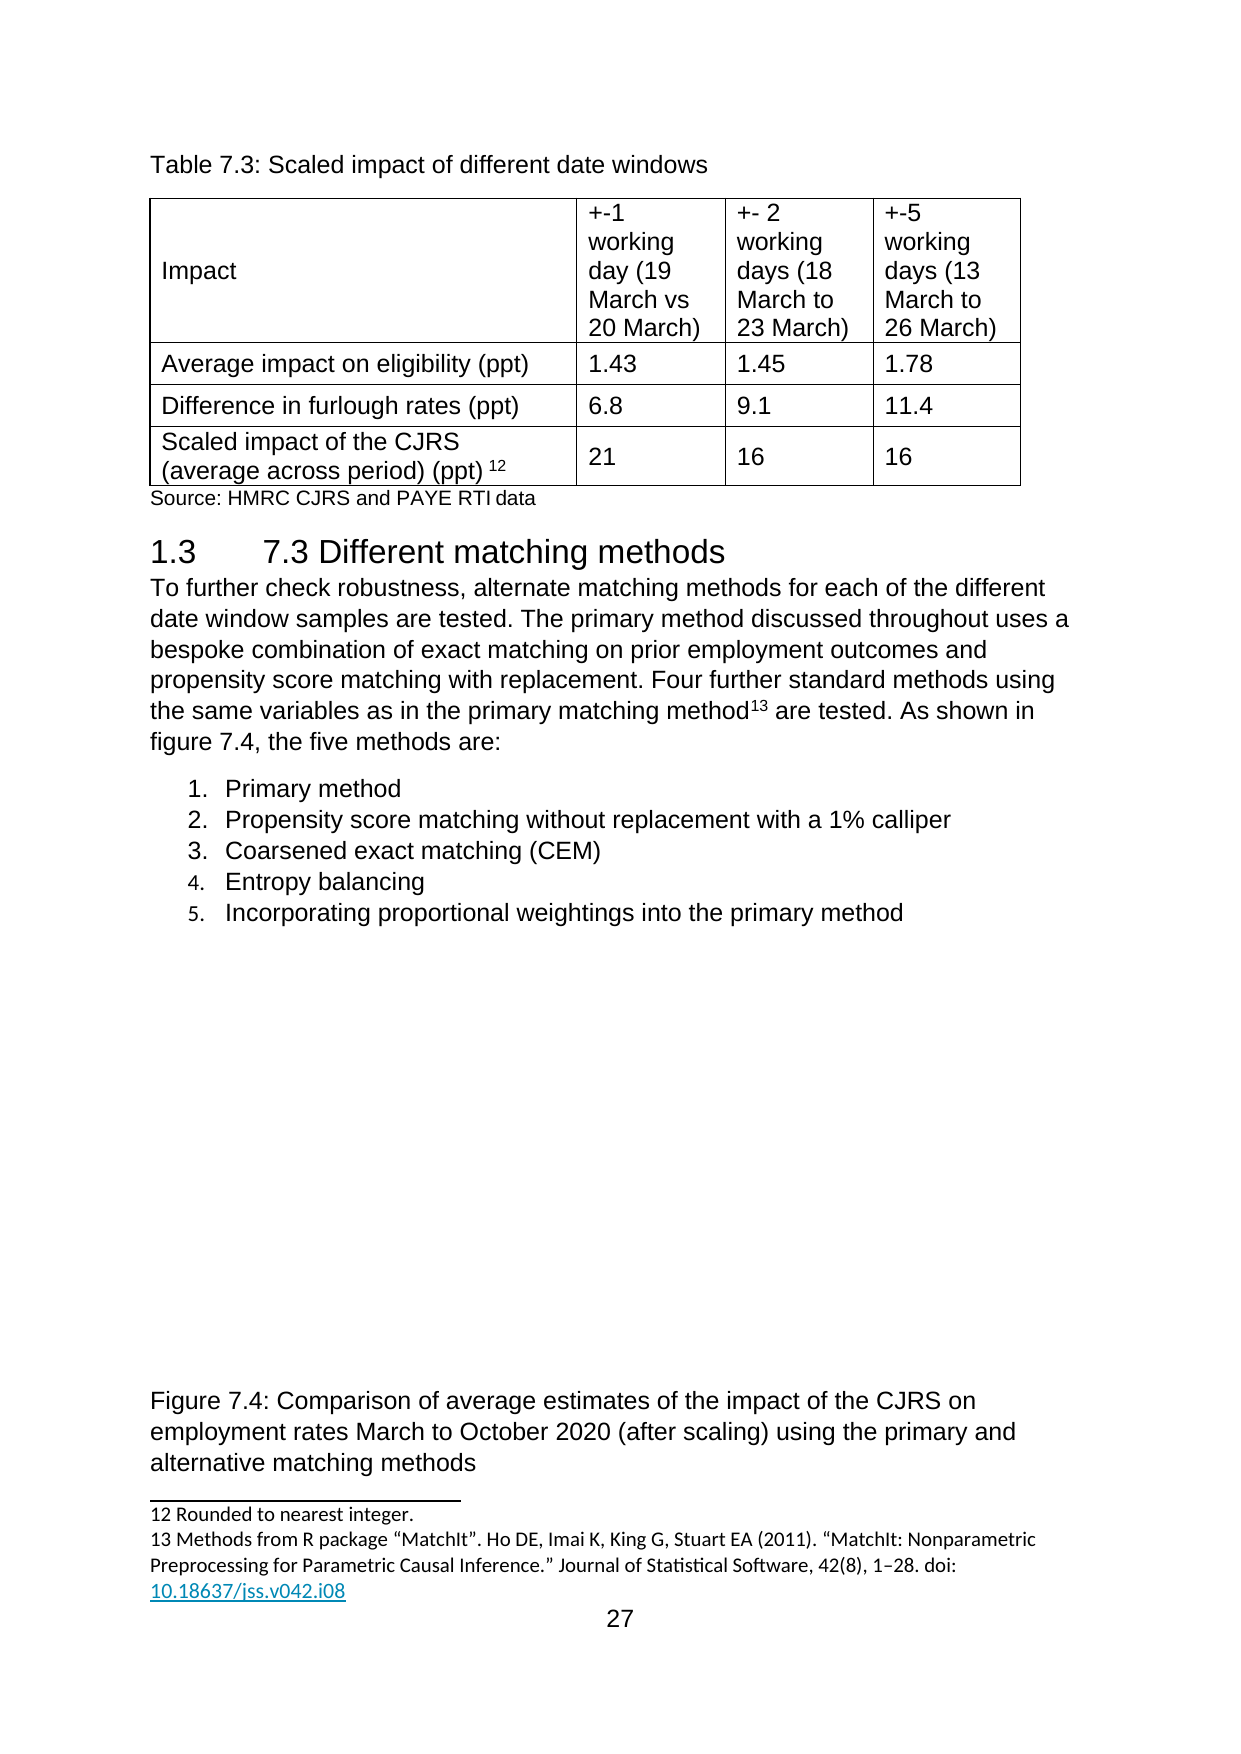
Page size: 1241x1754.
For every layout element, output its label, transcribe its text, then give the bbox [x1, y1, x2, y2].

table_cell 16 [874, 427, 1020, 485]
table_cell Difference in furlough rates (ppt) [151, 385, 576, 426]
list Primary method [187, 774, 1090, 803]
table_cell 1.43 [577, 343, 725, 384]
table_header +- 2 working days (18 March to 23 March) [726, 199, 873, 342]
text Source: HMRC CJRS and PAYE RTI data [150, 486, 1090, 510]
list Propensity score matching without replacement with a 1% calliper [187, 805, 1090, 834]
table_cell 6.8 [577, 385, 725, 426]
table_cell Average impact on eligibility (ppt) [151, 343, 576, 384]
text Table 7.3: Scaled impact of different date windows [150, 150, 1090, 179]
list Coarsened exact matching (CEM) [187, 836, 1090, 864]
table_cell 11.4 [874, 385, 1020, 426]
table_header +-5 working days (13 March to 26 March) [874, 199, 1020, 342]
table_header +-1 working day (19 March vs 20 March) [577, 199, 725, 342]
list Incorporating proportional weightings into the primary method [187, 898, 1090, 927]
table_cell 16 [726, 427, 873, 485]
table_header Impact [151, 199, 576, 342]
list Entropy balancing [187, 866, 1090, 896]
table_cell 21 [577, 427, 725, 485]
text Methods from R package “MatchIt”. Ho DE, Imai K, King G, Stuart EA (2011). “MatchIt: Nonparametric Preprocessing for Parametric Causal Inference.” Journal of Statistical Software, 42(8), 1–28. doi: 10.18637/jss.v042.i08 [150, 1526, 1090, 1604]
text To further check robustness, alternate matching methods for each of the different date window samples are tested. The primary method discussed throughout uses a bespoke combination of exact matching on prior employment outcomes and propensity score matching with replacement. Four further standard methods using the same variables as in the primary matching method are tested. As shown in figure 7.4, the five methods are: [150, 573, 1090, 756]
subtitle 7.3 Different matching methods [150, 532, 1090, 571]
table_cell Scaled impact of the CJRS (average across period) (ppt) [151, 427, 576, 485]
table_cell 1.78 [874, 343, 1020, 384]
table_cell 9.1 [726, 385, 873, 426]
table_cell 1.45 [726, 343, 873, 384]
text Figure 7.4: Comparison of average estimates of the impact of the CJRS on employment rates March to October 2020 (after scaling) using the primary and alternative matching methods [150, 1386, 1090, 1476]
